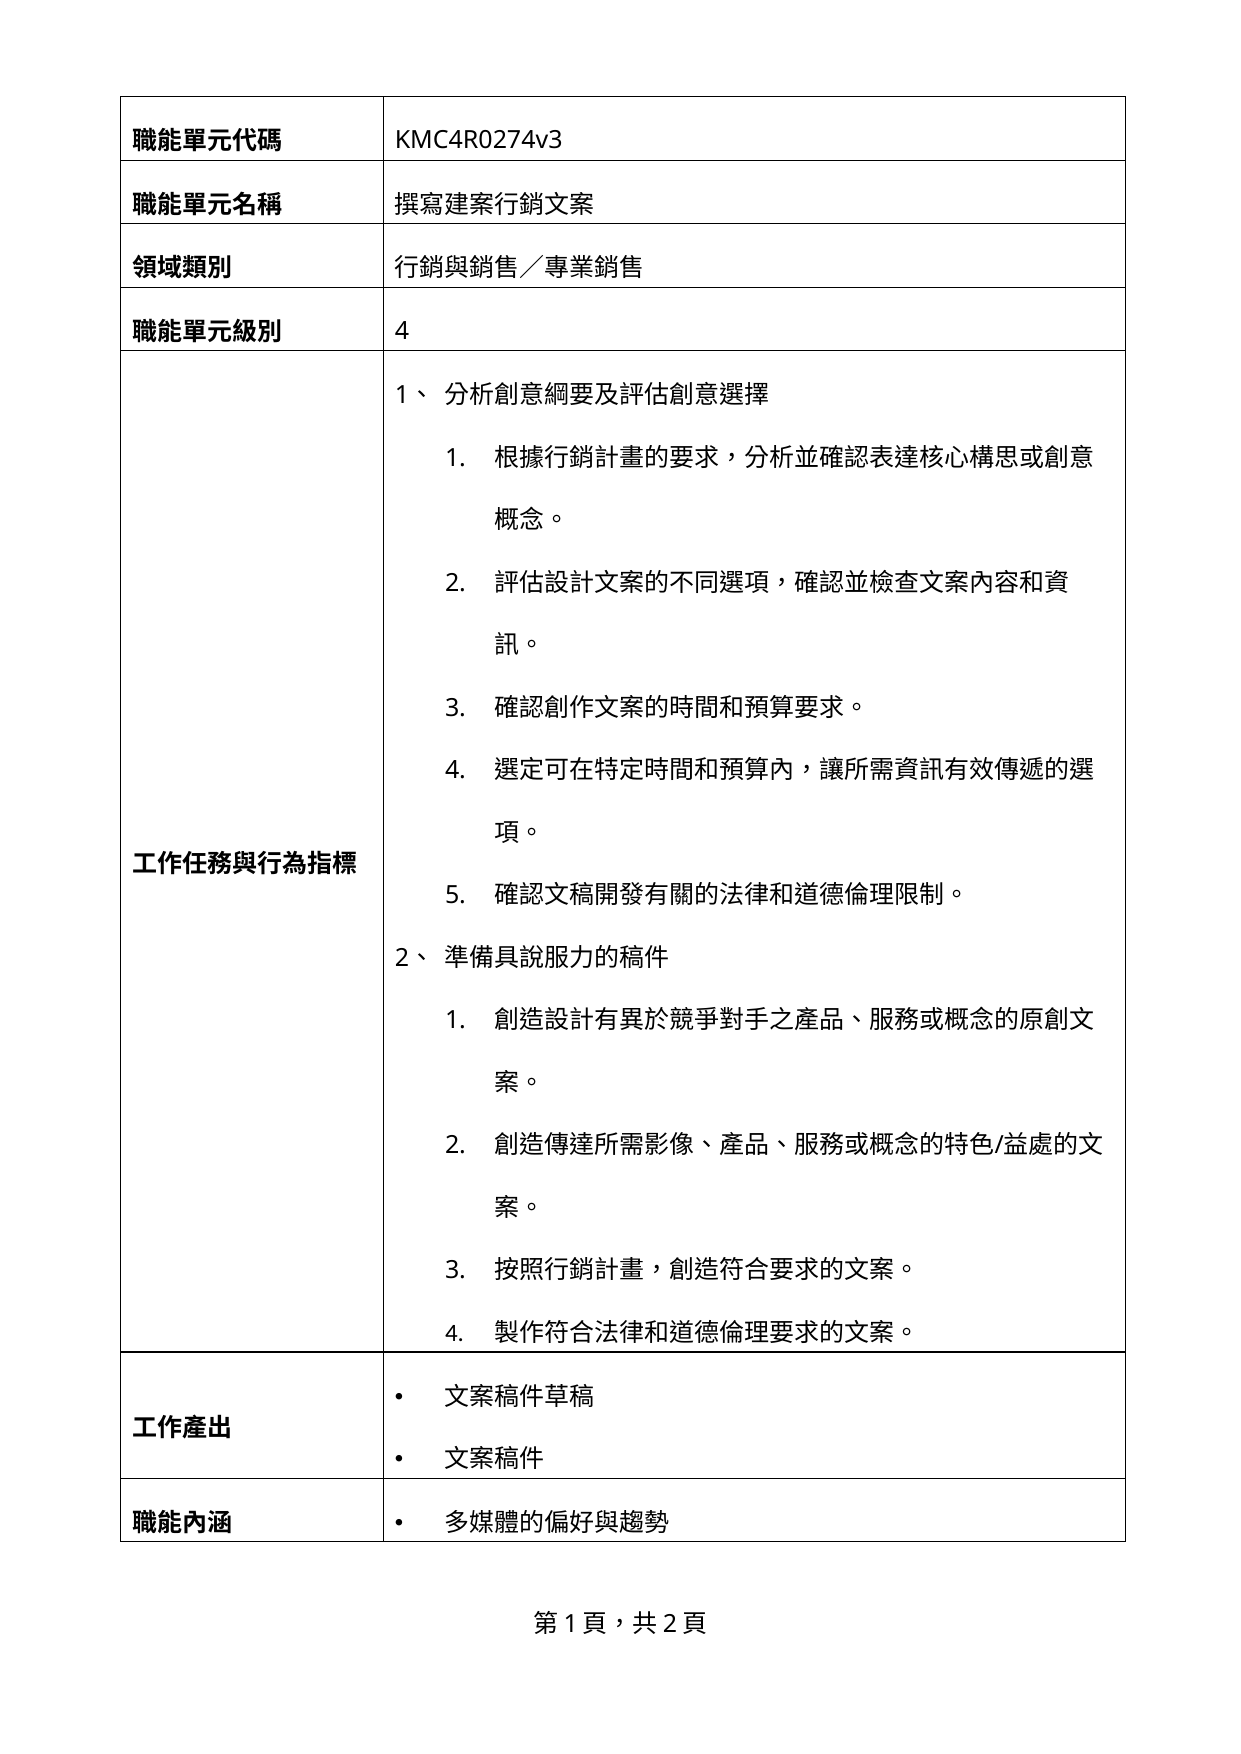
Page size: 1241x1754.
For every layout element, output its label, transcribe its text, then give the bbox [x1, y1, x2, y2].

table_cell 職能單元級別 [121, 288, 383, 350]
table_cell 領域類別 [121, 224, 383, 287]
table_cell 行銷與銷售／專業銷售 [384, 224, 1125, 287]
table_cell 分析創意綱要及評估創意選擇 根據行銷計畫的要求，分析並確認表達核心構思或創意概念。 評估設計文案的不同選項，確認並檢查文案內容和資訊。 確認創作文案的時間和預算要求。 選定可在特定時間和預算內，讓所需資訊有效傳遞的選項。 確認文稿開發有關的法律和道德倫理限制。 準備具說服力的稿件 創造設計有異於競爭對手之產品、服務或概念的原創文案。 創造傳達所需影像、產品、服務或概念的特色/益處的文案。 按照行銷計畫，創造符合要求的文案。 製作符合法律和道德倫理要求的文案。 [384, 351, 1125, 1351]
table_cell 4 [384, 288, 1125, 350]
table_cell 撰寫建案行銷文案 [384, 161, 1125, 223]
table_header 職能單元代碼 [121, 97, 383, 160]
table_cell 工作任務與行為指標 [121, 351, 383, 1351]
table_header KMC4R0274v3 [384, 97, 1125, 160]
table_cell 多媒體的偏好與趨勢 專案管理 國內相關法規 公司營運策略及方針 創意寫作概念 創意思考與設計 [384, 1479, 1125, 1541]
table_cell 文案稿件草稿 文案稿件 [384, 1353, 1125, 1477]
table_cell 工作產出 [121, 1353, 383, 1477]
table_cell 職能內涵 [121, 1479, 383, 1541]
table_cell 職能單元名稱 [121, 161, 383, 223]
